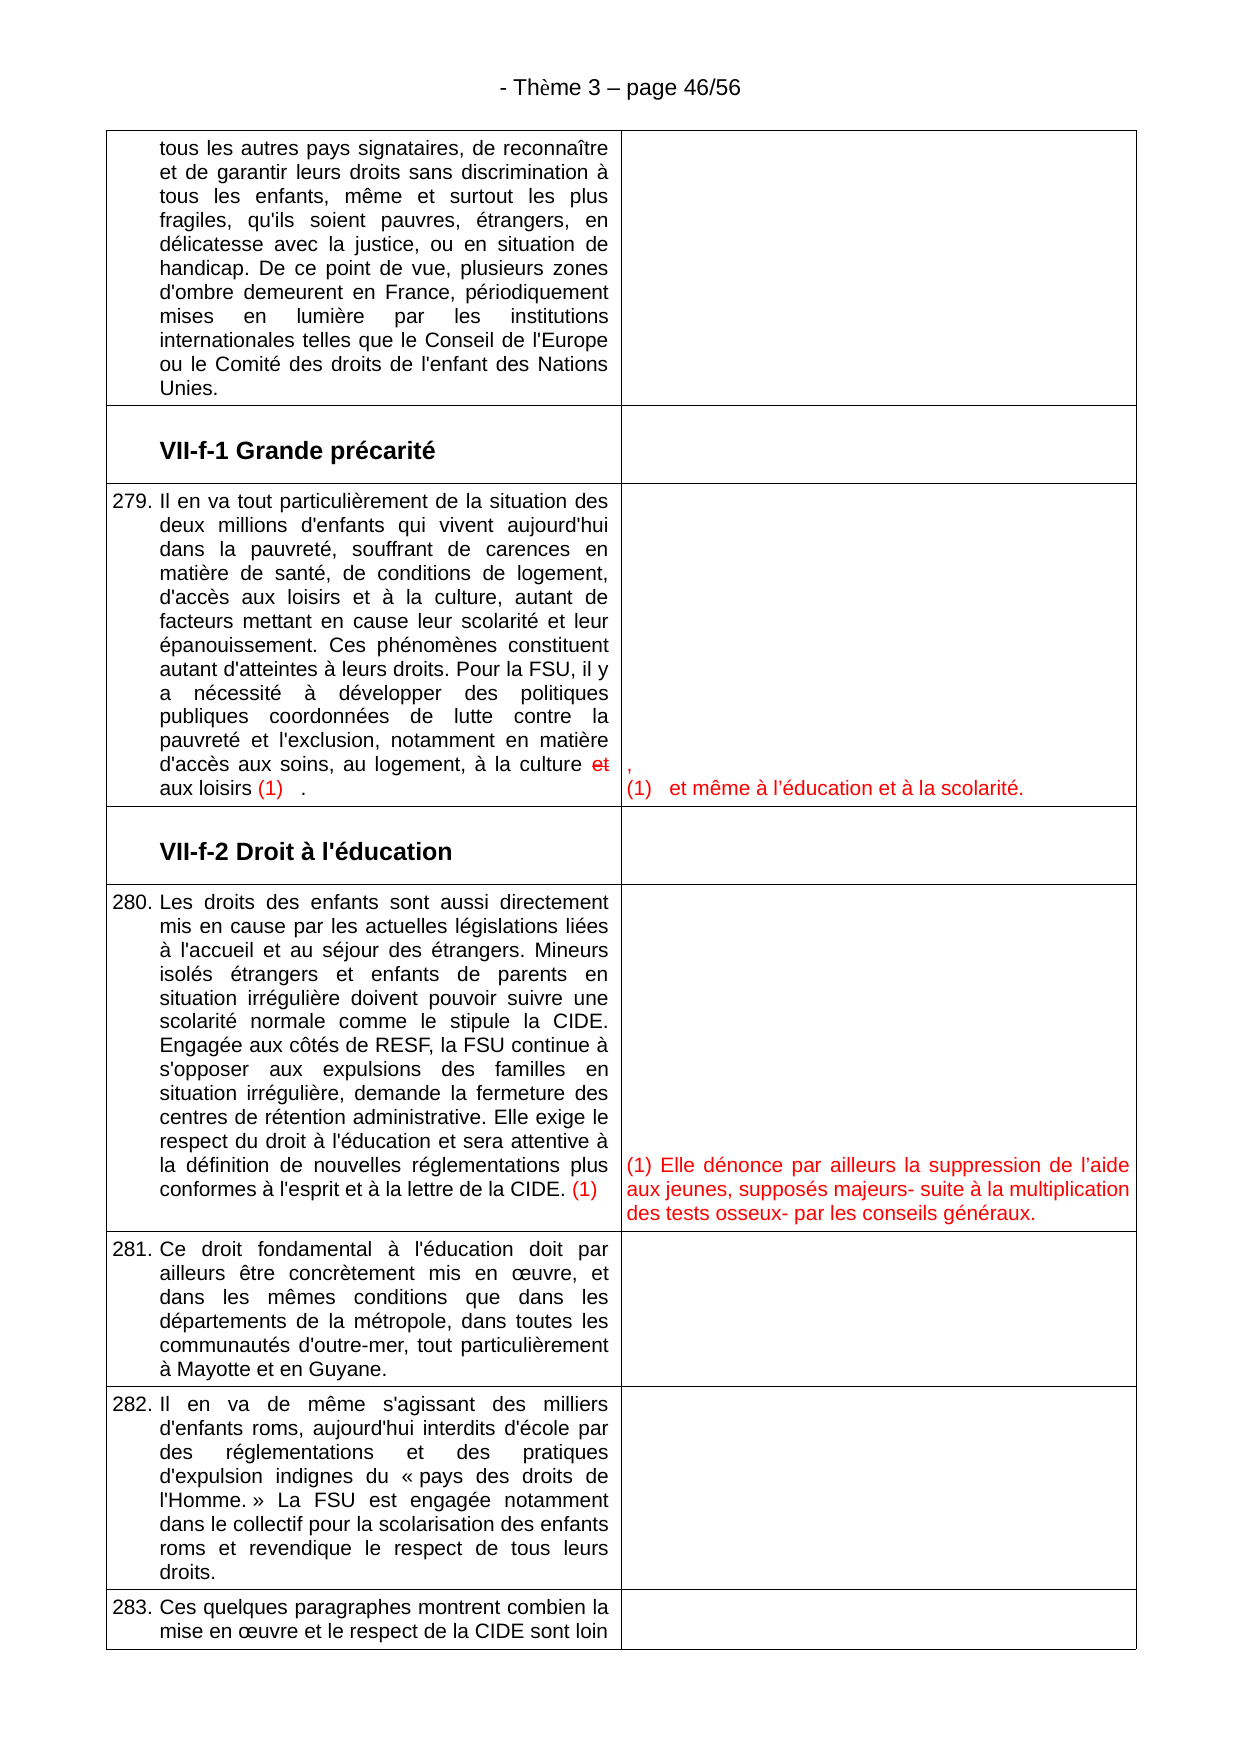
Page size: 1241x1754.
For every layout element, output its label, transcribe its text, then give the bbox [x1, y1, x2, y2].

table_cell (1) Elle dénonce par ailleurs la suppression de l’aide aux jeunes, supposés majeurs- suite à la multiplication des tests osseux- par les conseils généraux. [622, 885, 1136, 1231]
table_cell [622, 406, 1136, 483]
table_cell tous les autres pays signataires, de reconnaître et de garantir leurs droits sans discrimination à tous les enfants, même et surtout les plus fragiles, qu'ils soient pauvres, étrangers, en délicatesse avec la justice, ou en situation de handicap. De ce point de vue, plusieurs zones d'ombre demeurent en France, périodiquement mises en lumière par les institutions internationales telles que le Conseil de l'Europe ou le Comité des droits de l'enfant des Nations Unies. [107, 131, 621, 405]
table_cell [622, 1232, 1136, 1386]
table_cell Les droits des enfants sont aussi directement mis en cause par les actuelles législations liées à l'accueil et au séjour des étrangers. Mineurs isolés étrangers et enfants de parents en situation irrégulière doivent pouvoir suivre une scolarité normale comme le stipule la CIDE. Engagée aux côtés de RESF, la FSU continue à s'opposer aux expulsions des familles en situation irrégulière, demande la fermeture des centres de rétention administrative. Elle exige le respect du droit à l'éducation et sera attentive à la définition de nouvelles réglementations plus conformes à l'esprit et à la lettre de la CIDE. (1) [107, 885, 621, 1231]
table_cell Ce droit fondamental à l'éducation doit par ailleurs être concrètement mis en œuvre, et dans les mêmes conditions que dans les départements de la métropole, dans toutes les communautés d'outre-mer, tout particulièrement à Mayotte et en Guyane. [107, 1232, 621, 1386]
table_cell Ces quelques paragraphes montrent combien la mise en œuvre et le respect de la CIDE sont loin [107, 1590, 621, 1649]
table_cell [622, 807, 1136, 884]
table_cell VII-f-1 Grande précarité [107, 406, 621, 483]
table_cell [622, 1590, 1136, 1649]
table_cell , (1) et même à l’éducation et à la scolarité. [622, 484, 1136, 806]
table_cell [622, 1387, 1136, 1589]
table_cell VII-f-2 Droit à l'éducation [107, 807, 621, 884]
table_cell [622, 131, 1136, 405]
table_cell Il en va de même s'agissant des milliers d'enfants roms, aujourd'hui interdits d'école par des réglementations et des pratiques d'expulsion indignes du « pays des droits de l'Homme. » La FSU est engagée notamment dans le collectif pour la scolarisation des enfants roms et revendique le respect de tous leurs droits. [107, 1387, 621, 1589]
table_cell Il en va tout particulièrement de la situation des deux millions d'enfants qui vivent aujourd'hui dans la pauvreté, souffrant de carences en matière de santé, de conditions de logement, d'accès aux loisirs et à la culture, autant de facteurs mettant en cause leur scolarité et leur épanouissement. Ces phénomènes constituent autant d'atteintes à leurs droits. Pour la FSU, il y a nécessité à développer des politiques publiques coordonnées de lutte contre la pauvreté et l'exclusion, notamment en matière d'accès aux soins, au logement, à la culture et aux loisirs (1) . [107, 484, 621, 806]
